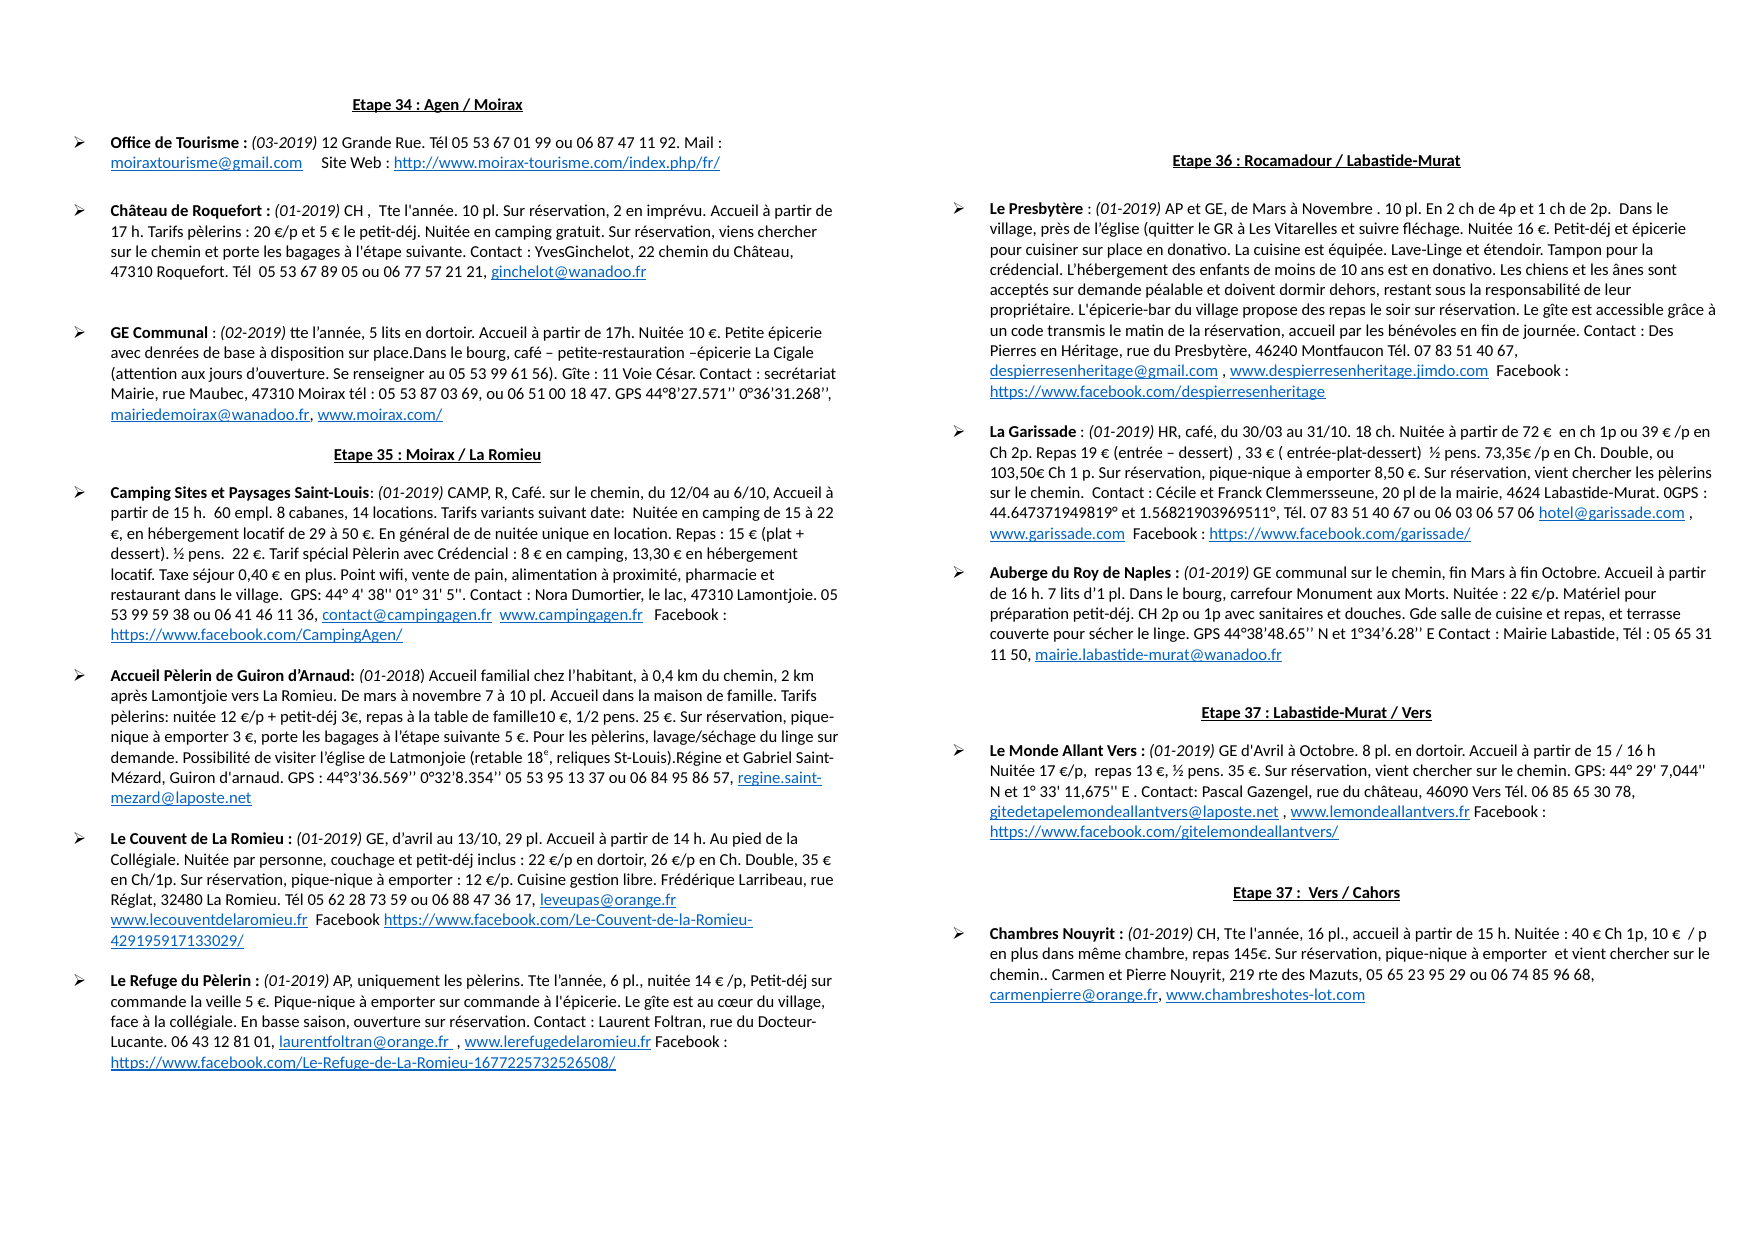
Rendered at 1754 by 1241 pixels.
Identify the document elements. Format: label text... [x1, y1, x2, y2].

text Etape 37 : Labastide-Murat / Vers [914, 702, 1718, 723]
list Camping Sites et Paysages Saint-Louis: (01-2019) CAMP, R, Café. sur le chemin, du 12/04 au 6/10, Accueil à partir de 15 h. 60 empl. 8 cabanes, 14 locations. Tarifs variants suivant date: Nuitée en camping de 15 à 22 €, en hébergement locatif de 29 à 50 €. En général de de nuitée unique en location. Repas : 15 € (plat + dessert). ½ pens. 22 €. Tarif spécial Pèlerin avec Crédencial : 8 € en camping, 13,30 € en hébergement locatif. Taxe séjour 0,40 € en plus. Point wifi, vente de pain, alimentation à proximité, pharmacie et restaurant dans le village. GPS: 44° 4' 38'' 01° 31' 5''. Contact : Nora Dumortier, le lac, 47310 Lamontjoie. 05 53 99 59 38 ou 06 41 46 11 36, contact@campingagen.fr www.campingagen.fr Facebook : https://www.facebook.com/CampingAgen/ [73, 482, 839, 645]
list Auberge du Roy de Naples : (01-2019) GE communal sur le chemin, fin Mars à fin Octobre. Accueil à partir de 16 h. 7 lits d’1 pl. Dans le bourg, carrefour Monument aux Morts. Nuitée : 22 €/p. Matériel pour préparation petit-déj. CH 2p ou 1p avec sanitaires et douches. Gde salle de cuisine et repas, et terrasse couverte pour sécher le linge. GPS 44°38’48.65’’ N et 1°34’6.28’’ E Contact : Mairie Labastide, Tél : 05 65 31 11 50, mairie.labastide-murat@wanadoo.fr [952, 563, 1718, 664]
list Accueil Pèlerin de Guiron d’Arnaud: (01-2018) Accueil familial chez l’habitant, à 0,4 km du chemin, 2 km après Lamontjoie vers La Romieu. De mars à novembre 7 à 10 pl. Accueil dans la maison de famille. Tarifs pèlerins: nuitée 12 €/p + petit-déj 3€, repas à la table de famille10 €, 1/2 pens. 25 €. Sur réservation, pique-nique à emporter 3 €, porte les bagages à l’étape suivante 5 €. Pour les pèlerins, lavage/séchage du linge sur demande. Possibilité de visiter l’église de Latmonjoie (retable 18e, reliques St-Louis).Régine et Gabriel Saint-Mézard, Guiron d'arnaud. GPS : 44°3’36.569’’ 0°32’8.354’’ 05 53 95 13 37 ou 06 84 95 86 57, regine.saint-mezard@laposte.net [73, 665, 839, 808]
list La Garissade : (01-2019) HR, café, du 30/03 au 31/10. 18 ch. Nuitée à partir de 72 € en ch 1p ou 39 € /p en Ch 2p. Repas 19 € (entrée – dessert) , 33 € ( entrée-plat-dessert) ½ pens. 73,35€ /p en Ch. Double, ou 103,50€ Ch 1 p. Sur réservation, pique-nique à emporter 8,50 €. Sur réservation, vient chercher les pèlerins sur le chemin. Contact : Cécile et Franck Clemmersseune, 20 pl de la mairie, 4624 Labastide-Murat. 0GPS : 44.647371949819° et 1.56821903969511°, Tél. 07 83 51 40 67 ou 06 03 06 57 06 hotel@garissade.com , www.garissade.com Facebook : https://www.facebook.com/garissade/ [952, 422, 1718, 543]
list Chambres Nouyrit : (01-2019) CH, Tte l'année, 16 pl., accueil à partir de 15 h. Nuitée : 40 € Ch 1p, 10 € / p en plus dans même chambre, repas 145€. Sur réservation, pique-nique à emporter et vient chercher sur le chemin.. Carmen et Pierre Nouyrit, 219 rte des Mazuts, 05 65 23 95 29 ou 06 74 85 96 68, carmenpierre@orange.fr, www.chambreshotes-lot.com [952, 923, 1718, 1004]
text Etape 36 : Rocamadour / Labastide-Murat [914, 150, 1718, 170]
list GE Communal : (02-2019) tte l’année, 5 lits en dortoir. Accueil à partir de 17h. Nuitée 10 €. Petite épicerie avec denrées de base à disposition sur place.Dans le bourg, café – petite-restauration –épicerie La Cigale (attention aux jours d’ouverture. Se renseigner au 05 53 99 61 56). Gîte : 11 Voie César. Contact : secrétariat Mairie, rue Maubec, 47310 Moirax tél : 05 53 87 03 69, ou 06 51 00 18 47. GPS 44°8’27.571’’ 0°36’31.268’’, mairiedemoirax@wanadoo.fr, www.moirax.com/ [73, 322, 839, 424]
list Le Refuge du Pèlerin : (01-2019) AP, uniquement les pèlerins. Tte l’année, 6 pl., nuitée 14 € /p, Petit-déj sur commande la veille 5 €. Pique-nique à emporter sur commande à l'épicerie. Le gîte est au cœur du village, face à la collégiale. En basse saison, ouverture sur réservation. Contact : Laurent Foltran, rue du Docteur-Lucante. 06 43 12 81 01, laurentfoltran@orange.fr , www.lerefugedelaromieu.fr Facebook : https://www.facebook.com/Le-Refuge-de-La-Romieu-1677225732526508/ [73, 971, 839, 1072]
list Office de Tourisme : (03-2019) 12 Grande Rue. Tél 05 53 67 01 99 ou 06 87 47 11 92. Mail : moiraxtourisme@gmail.com Site Web : http://www.moirax-tourisme.com/index.php/fr/ [73, 132, 839, 173]
list Le Couvent de La Romieu : (01-2019) GE, d’avril au 13/10, 29 pl. Accueil à partir de 14 h. Au pied de la Collégiale. Nuitée par personne, couchage et petit-déj inclus : 22 €/p en dortoir, 26 €/p en Ch. Double, 35 € en Ch/1p. Sur réservation, pique-nique à emporter : 12 €/p. Cuisine gestion libre. Frédérique Larribeau, rue Réglat, 32480 La Romieu. Tél 05 62 28 73 59 ou 06 88 47 36 17, leveupas@orange.fr www.lecouventdelaromieu.fr Facebook https://www.facebook.com/Le-Couvent-de-la-Romieu-429195917133029/ [73, 828, 839, 950]
list Château de Roquefort : (01-2019) CH , Tte l'année. 10 pl. Sur réservation, 2 en imprévu. Accueil à partir de 17 h. Tarifs pèlerins : 20 €/p et 5 € le petit-déj. Nuitée en camping gratuit. Sur réservation, viens chercher sur le chemin et porte les bagages à l'étape suivante. Contact : YvesGinchelot, 22 chemin du Château, 47310 Roquefort. Tél 05 53 67 89 05 ou 06 77 57 21 21, ginchelot@wanadoo.fr [73, 201, 839, 282]
text Etape 37 : Vers / Cahors [914, 883, 1718, 903]
list Le Presbytère : (01-2019) AP et GE, de Mars à Novembre . 10 pl. En 2 ch de 4p et 1 ch de 2p. Dans le village, près de l’église (quitter le GR à Les Vitarelles et suivre fléchage. Nuitée 16 €. Petit-déj et épicerie pour cuisiner sur place en donativo. La cuisine est équipée. Lave-Linge et étendoir. Tampon pour la crédencial. L’hébergement des enfants de moins de 10 ans est en donativo. Les chiens et les ânes sont acceptés sur demande péalable et doivent dormir dehors, restant sous la responsabilité de leur propriétaire. L'épicerie-bar du village propose des repas le soir sur réservation. Le gîte est accessible grâce à un code transmis le matin de la réservation, accueil par les bénévoles en fin de journée. Contact : Des Pierres en Héritage, rue du Presbytère, 46240 Montfaucon Tél. 07 83 51 40 67, despierresenheritage@gmail.com , www.despierresenheritage.jimdo.com Facebook : https://www.facebook.com/despierresenheritage [952, 198, 1718, 401]
text Etape 35 : Moirax / La Romieu [35, 444, 839, 465]
list Le Monde Allant Vers : (01-2019) GE d'Avril à Octobre. 8 pl. en dortoir. Accueil à partir de 15 / 16 h Nuitée 17 €/p, repas 13 €, ½ pens. 35 €. Sur réservation, vient chercher sur le chemin. GPS: 44° 29' 7,044'' N et 1° 33' 11,675'' E . Contact: Pascal Gazengel, rue du château, 46090 Vers Tél. 06 85 65 30 78, gitedetapelemondeallantvers@laposte.net , www.lemondeallantvers.fr Facebook : https://www.facebook.com/gitelemondeallantvers/ [952, 740, 1718, 842]
text Etape 34 : Agen / Moirax [35, 94, 839, 114]
